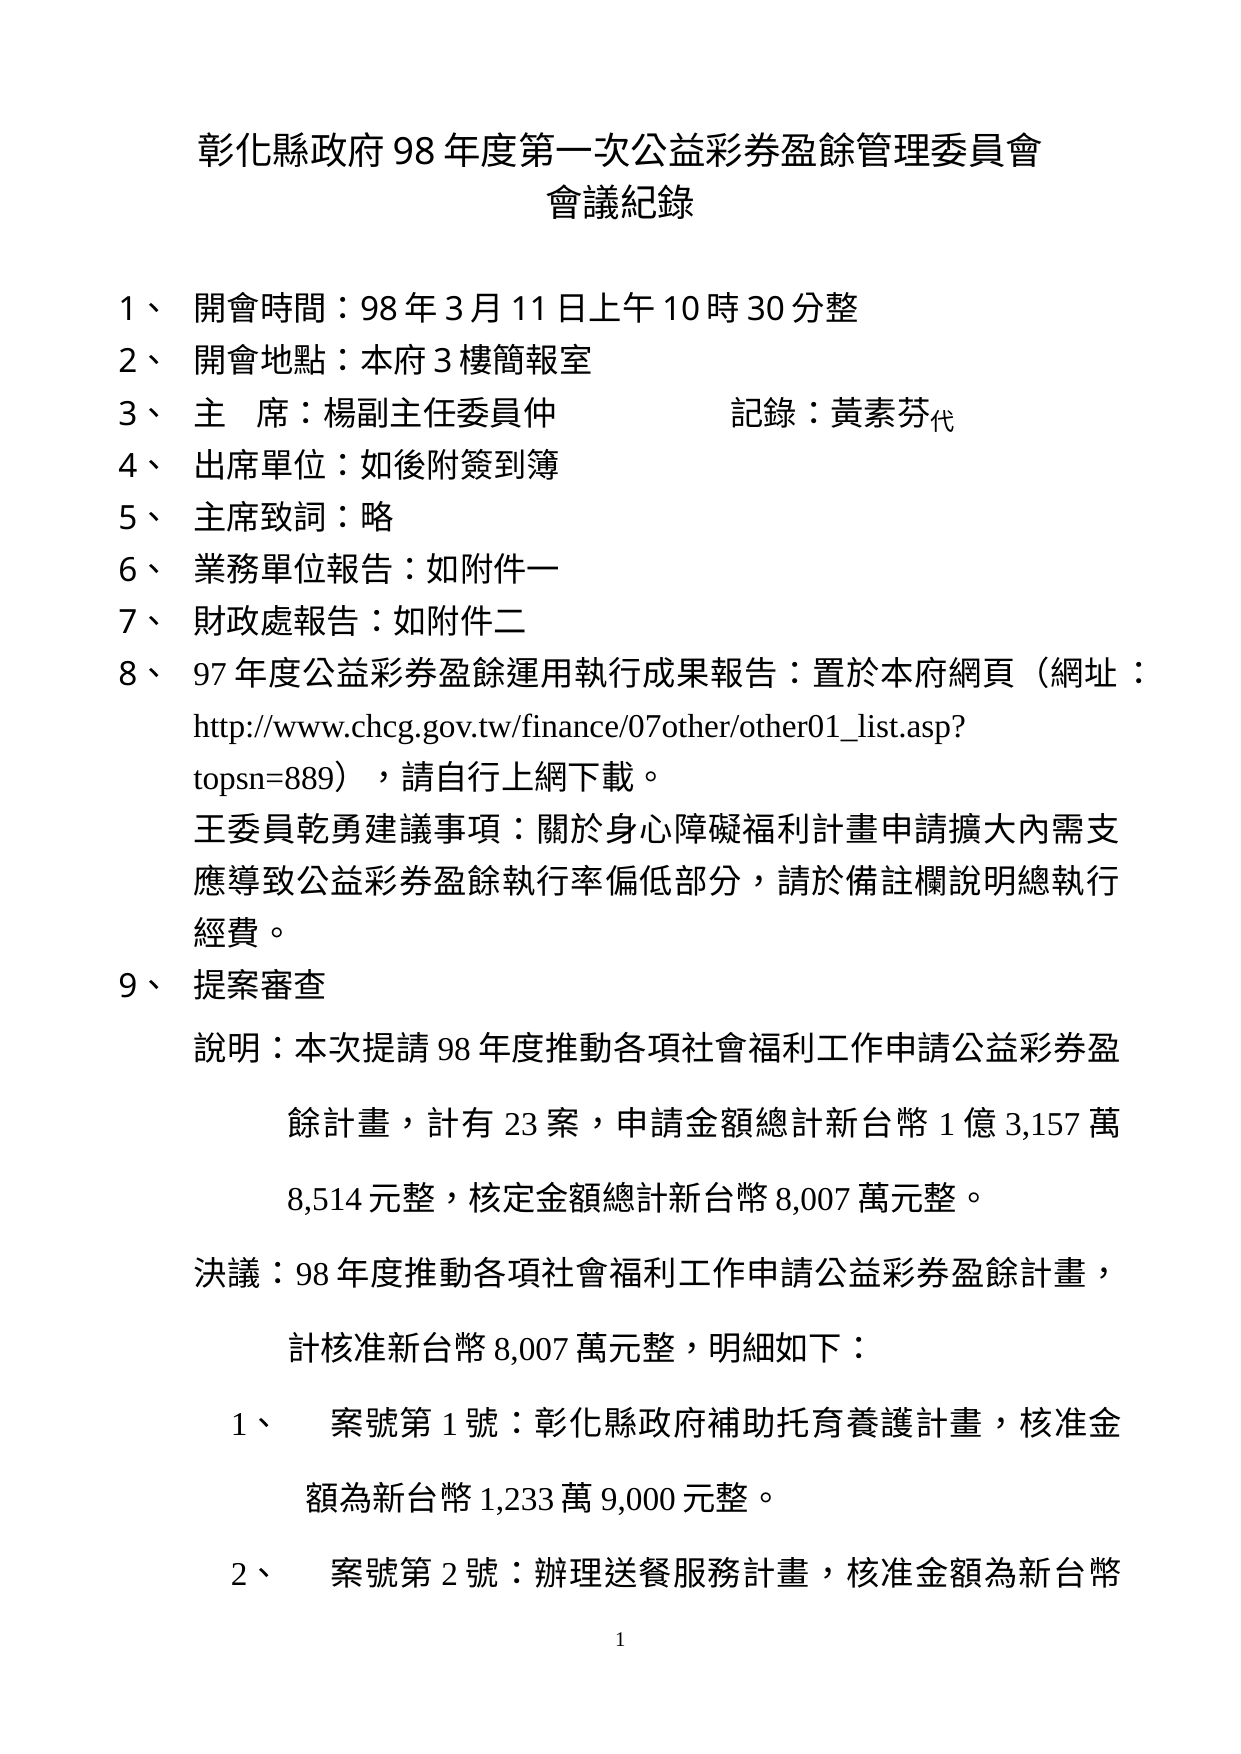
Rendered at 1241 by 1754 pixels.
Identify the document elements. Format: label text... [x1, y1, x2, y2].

list 開會地點：本府3樓簡報室 [118, 331, 1122, 383]
list 財政處報告：如附件二 [118, 592, 1122, 644]
list 案號第2號：辦理送餐服務計畫，核准金額為新台幣 [231, 1533, 1122, 1608]
list 出席單位：如後附簽到簿 [118, 435, 1122, 487]
list 主 席：楊副主任委員仲 記錄：黃素芬代 [118, 383, 1122, 435]
list 業務單位報告：如附件一 [118, 539, 1122, 592]
text 決議：98年度推動各項社會福利工作申請公益彩券盈餘計畫，計核准新台幣8,007萬元整，明細如下： [193, 1233, 1122, 1383]
list 開會時間：98年3月11日上午10時30分整 [118, 279, 1122, 331]
list 主席致詞：略 [118, 487, 1122, 539]
text 會議紀錄 [118, 175, 1122, 227]
text 彰化縣政府98年度第一次公益彩券盈餘管理委員會 [118, 123, 1122, 175]
text 王委員乾勇建議事項：關於身心障礙福利計畫申請擴大內需支應導致公益彩券盈餘執行率偏低部分，請於備註欄說明總執行經費。 [193, 800, 1122, 956]
list 97年度公益彩券盈餘運用執行成果報告：置於本府網頁（網址：http://www.chcg.gov.tw/finance/07other/other01_list.asp?topsn=889），請自行上網下載。 [118, 644, 1122, 800]
list 案號第1號：彰化縣政府補助托育養護計畫，核准金額為新台幣1,233萬9,000元整。 [231, 1383, 1122, 1533]
list 提案審查 [118, 956, 1122, 1008]
text 說明：本次提請98年度推動各項社會福利工作申請公益彩券盈餘計畫，計有23案，申請金額總計新台幣1億3,157萬8,514元整，核定金額總計新台幣8,007萬元整。 [193, 1008, 1122, 1233]
